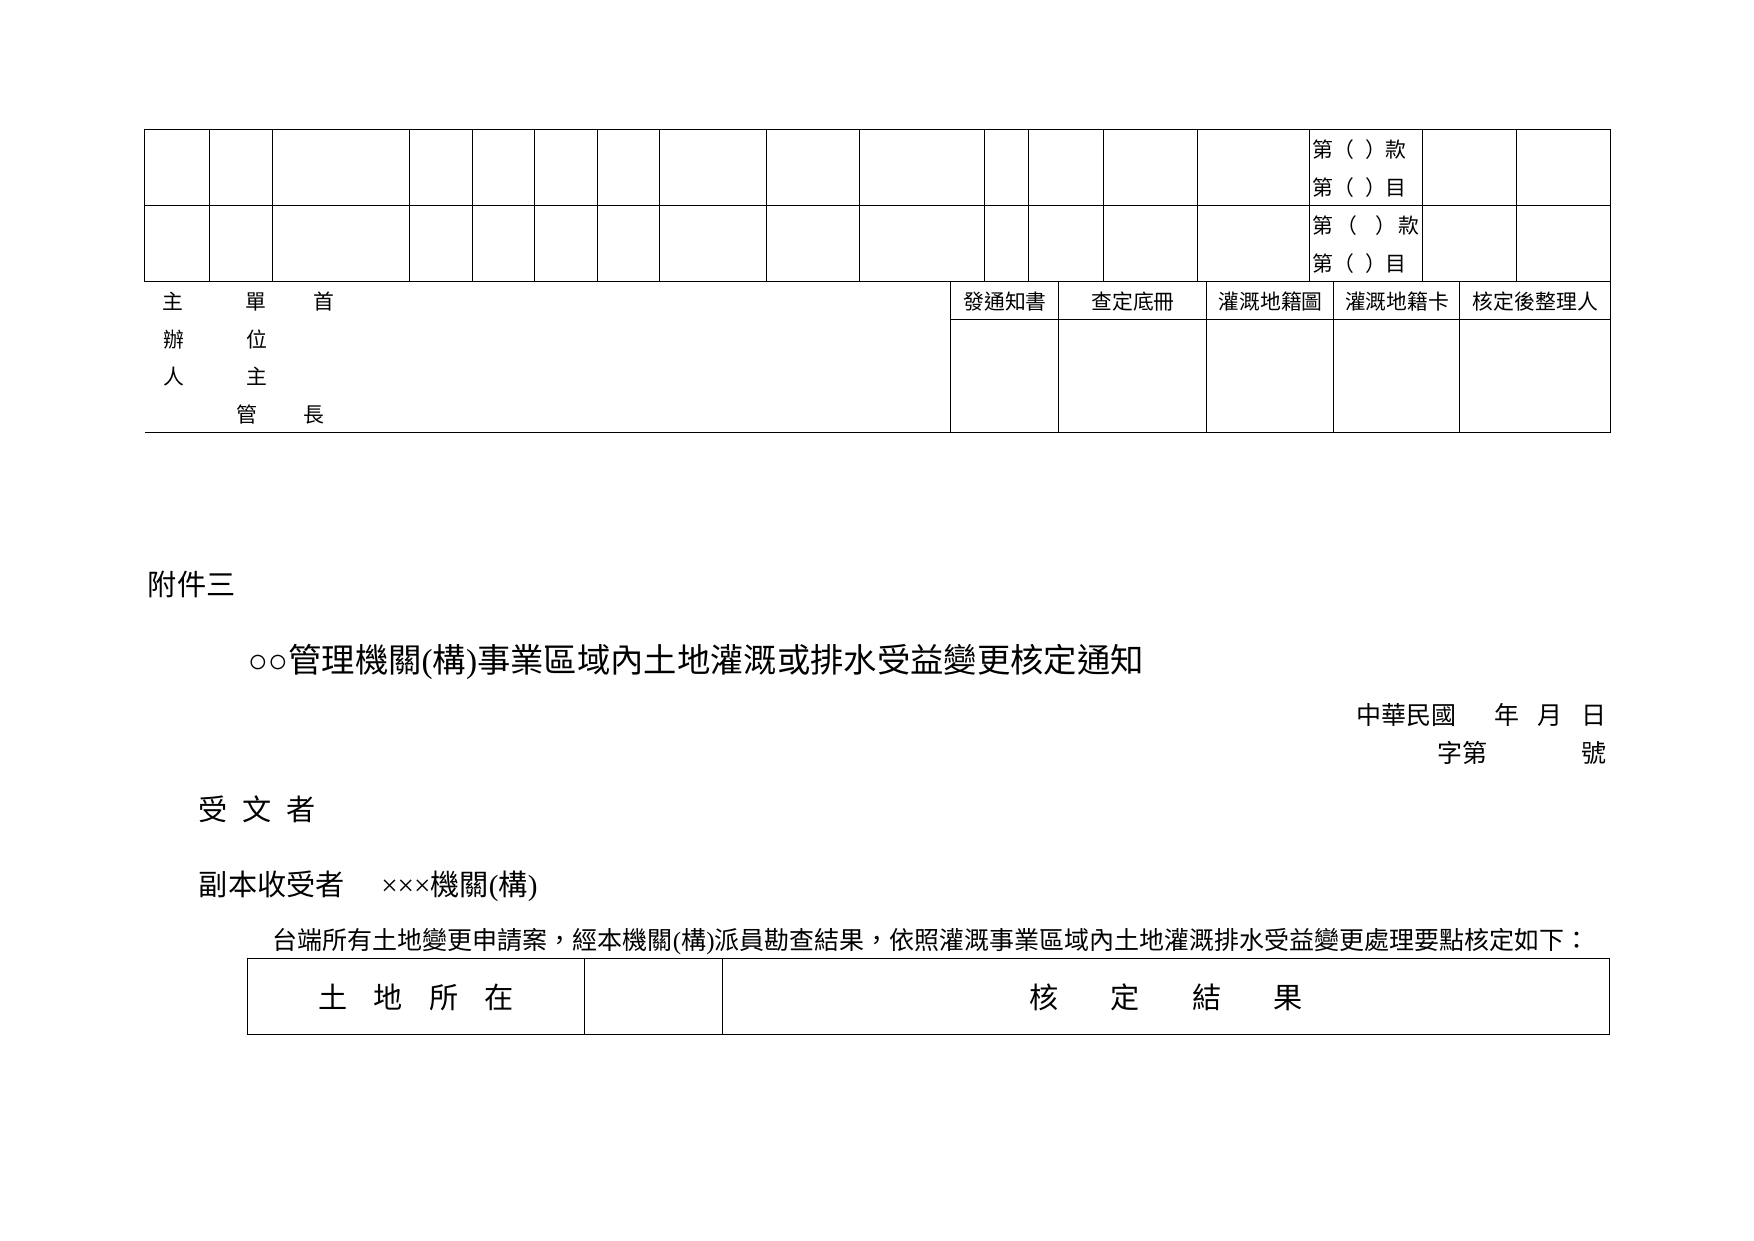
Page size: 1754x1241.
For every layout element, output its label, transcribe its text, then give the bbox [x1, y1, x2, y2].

table_cell [1059, 320, 1206, 432]
table_cell [951, 320, 1058, 432]
table_cell [860, 130, 984, 204]
table_cell [1460, 320, 1610, 432]
table_cell [985, 130, 1028, 204]
table_cell [660, 206, 766, 281]
table_cell 主 單 首 辦 位 人 主 管 長 [144, 282, 950, 432]
table_cell [145, 130, 209, 204]
table_cell [145, 206, 209, 281]
table_cell 第（ ）款第（ ）目 [1310, 130, 1422, 204]
table_cell 第（ ）款第（ ）目 [1310, 206, 1422, 281]
table_cell [210, 206, 272, 281]
table_cell [1423, 206, 1516, 281]
table_cell [767, 130, 859, 204]
text 台端所有土地變更申請案，經本機關(構)派員勘查結果，依照灌溉事業區域內土地灌溉排水受益變更處理要點核定如下： [248, 920, 1606, 958]
table_cell [598, 130, 659, 204]
table_header [585, 959, 722, 1034]
text 附件三 [148, 545, 1606, 620]
table_cell [1517, 130, 1610, 204]
table_cell [535, 130, 597, 204]
table_cell 發通知書 [951, 282, 1058, 319]
table_cell [1029, 130, 1103, 204]
table_cell [767, 206, 859, 281]
table_cell 灌溉地籍圖 [1207, 282, 1333, 319]
text ○○管理機關(構)事業區域內土地灌溉或排水受益變更核定通知 [148, 620, 1606, 695]
table_cell [410, 130, 472, 204]
table_cell [535, 206, 597, 281]
table_cell [1104, 206, 1197, 281]
table_cell [860, 206, 984, 281]
table_cell [1517, 206, 1610, 281]
table_cell [1207, 320, 1333, 432]
table_cell [1198, 206, 1309, 281]
table_cell [410, 206, 472, 281]
table_cell [273, 206, 409, 281]
table_cell 核定後整理人 [1460, 282, 1610, 319]
table_cell [598, 206, 659, 281]
table_cell [210, 130, 272, 204]
table_cell 灌溉地籍卡 [1334, 282, 1459, 319]
table_cell [1334, 320, 1459, 432]
table_cell [1198, 130, 1309, 204]
table_cell [985, 206, 1028, 281]
table_cell [1423, 130, 1516, 204]
table_cell [660, 130, 766, 204]
table_cell [1029, 206, 1103, 281]
table_cell [473, 130, 534, 204]
table_cell [473, 206, 534, 281]
text 中華民國 年 月 日 [248, 695, 1606, 733]
table_cell 查定底冊 [1059, 282, 1206, 319]
table_header 核 定 結 果 [723, 959, 1609, 1034]
text 字第 號 [148, 733, 1606, 770]
table_cell [273, 130, 409, 204]
table_cell [1104, 130, 1197, 204]
text 受 文 者 [148, 770, 1606, 845]
table_header 土 地 所 在 [248, 959, 584, 1034]
text 副本收受者 ×××機關(構) [148, 845, 1606, 920]
